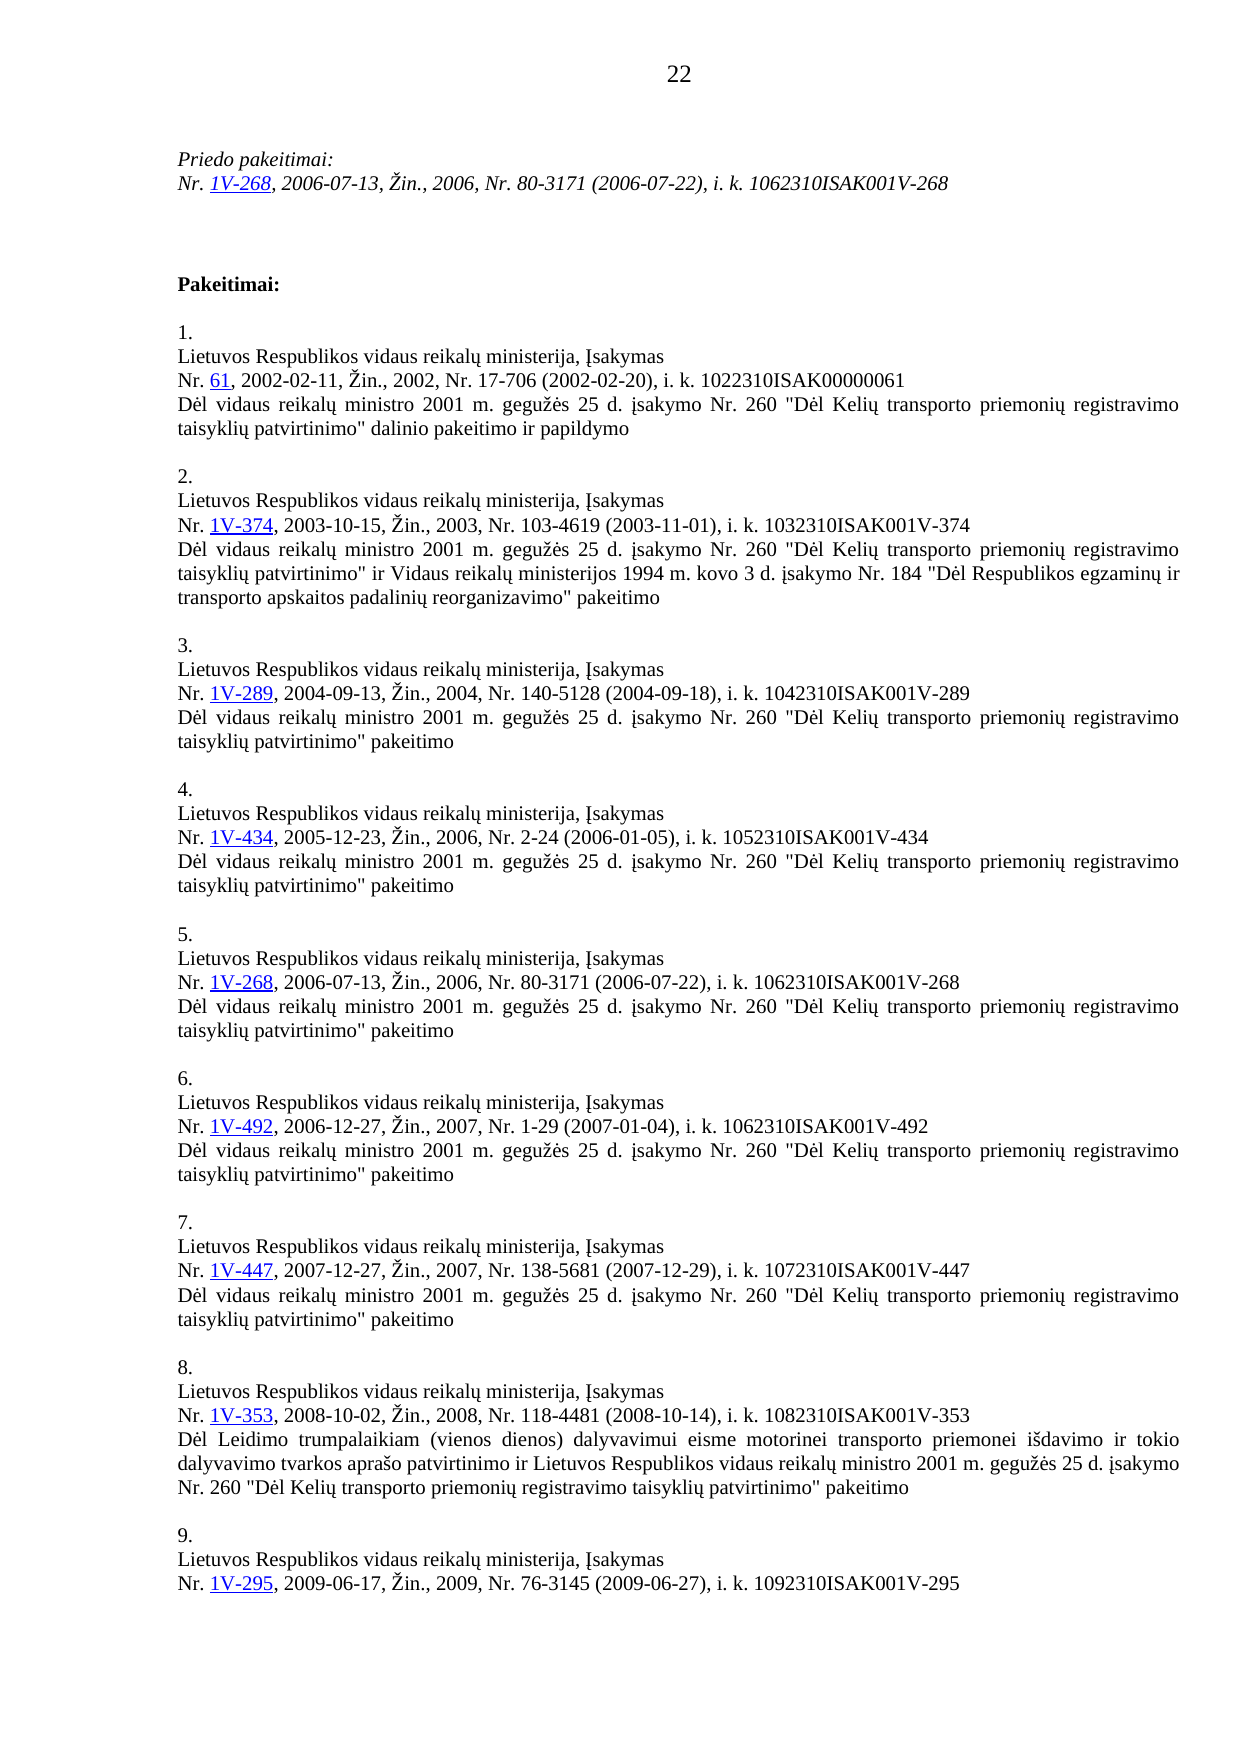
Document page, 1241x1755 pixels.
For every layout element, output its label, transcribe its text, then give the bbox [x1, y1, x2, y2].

text Lietuvos Respublikos vidaus reikalų ministerija, Įsakymas [177, 657, 1181, 681]
text Lietuvos Respublikos vidaus reikalų ministerija, Įsakymas [177, 801, 1181, 825]
text Nr. 1V-492, 2006-12-27, Žin., 2007, Nr. 1-29 (2007-01-04), i. k. 1062310ISAK001V-492 [177, 1114, 1181, 1138]
text Lietuvos Respublikos vidaus reikalų ministerija, Įsakymas [177, 1547, 1181, 1571]
text Dėl vidaus reikalų ministro 2001 m. gegužės 25 d. įsakymo Nr. 260 "Dėl Kelių transporto priemonių registravimo taisyklių patvirtinimo" pakeitimo [177, 705, 1181, 753]
text 6. [177, 1066, 1181, 1090]
text Dėl vidaus reikalų ministro 2001 m. gegužės 25 d. įsakymo Nr. 260 "Dėl Kelių transporto priemonių registravimo taisyklių patvirtinimo" ir Vidaus reikalų ministerijos 1994 m. kovo 3 d. įsakymo Nr. 184 "Dėl Respublikos egzaminų ir transporto apskaitos padalinių reorganizavimo" pakeitimo [177, 537, 1181, 609]
text Nr. 1V-268, 2006-07-13, Žin., 2006, Nr. 80-3171 (2006-07-22), i. k. 1062310ISAK001V-268 [177, 970, 1181, 994]
text Lietuvos Respublikos vidaus reikalų ministerija, Įsakymas [177, 344, 1181, 368]
text Nr. 1V-295, 2009-06-17, Žin., 2009, Nr. 76-3145 (2009-06-27), i. k. 1092310ISAK001V-295 [177, 1571, 1181, 1595]
text Nr. 61, 2002-02-11, Žin., 2002, Nr. 17-706 (2002-02-20), i. k. 1022310ISAK00000061 [177, 368, 1181, 392]
text Lietuvos Respublikos vidaus reikalų ministerija, Įsakymas [177, 488, 1181, 512]
text 3. [177, 633, 1181, 657]
text Dėl vidaus reikalų ministro 2001 m. gegužės 25 d. įsakymo Nr. 260 "Dėl Kelių transporto priemonių registravimo taisyklių patvirtinimo" pakeitimo [177, 994, 1181, 1042]
text Lietuvos Respublikos vidaus reikalų ministerija, Įsakymas [177, 1090, 1181, 1114]
text Nr. 1V-447, 2007-12-27, Žin., 2007, Nr. 138-5681 (2007-12-29), i. k. 1072310ISAK001V-447 [177, 1258, 1181, 1282]
text Nr. 1V-268, 2006-07-13, Žin., 2006, Nr. 80-3171 (2006-07-22), i. k. 1062310ISAK001V-268 [177, 171, 1181, 195]
text 1. [177, 320, 1181, 344]
text Dėl vidaus reikalų ministro 2001 m. gegužės 25 d. įsakymo Nr. 260 "Dėl Kelių transporto priemonių registravimo taisyklių patvirtinimo" pakeitimo [177, 1138, 1181, 1186]
text 5. [177, 922, 1181, 946]
text 8. [177, 1355, 1181, 1379]
text Lietuvos Respublikos vidaus reikalų ministerija, Įsakymas [177, 1379, 1181, 1403]
text Nr. 1V-353, 2008-10-02, Žin., 2008, Nr. 118-4481 (2008-10-14), i. k. 1082310ISAK001V-353 [177, 1403, 1181, 1427]
text 4. [177, 777, 1181, 801]
text 7. [177, 1210, 1181, 1234]
text Pakeitimai: [177, 272, 1181, 296]
text Lietuvos Respublikos vidaus reikalų ministerija, Įsakymas [177, 946, 1181, 970]
text Lietuvos Respublikos vidaus reikalų ministerija, Įsakymas [177, 1234, 1181, 1258]
text Dėl Leidimo trumpalaikiam (vienos dienos) dalyvavimui eisme motorinei transporto priemonei išdavimo ir tokio dalyvavimo tvarkos aprašo patvirtinimo ir Lietuvos Respublikos vidaus reikalų ministro 2001 m. gegužės 25 d. įsakymo Nr. 260 "Dėl Kelių transporto priemonių registravimo taisyklių patvirtinimo" pakeitimo [177, 1427, 1181, 1499]
text 9. [177, 1523, 1181, 1547]
text Nr. 1V-374, 2003-10-15, Žin., 2003, Nr. 103-4619 (2003-11-01), i. k. 1032310ISAK001V-374 [177, 512, 1181, 537]
text Priedo pakeitimai: [177, 147, 1181, 171]
text Dėl vidaus reikalų ministro 2001 m. gegužės 25 d. įsakymo Nr. 260 "Dėl Kelių transporto priemonių registravimo taisyklių patvirtinimo" pakeitimo [177, 1282, 1181, 1331]
text Nr. 1V-289, 2004-09-13, Žin., 2004, Nr. 140-5128 (2004-09-18), i. k. 1042310ISAK001V-289 [177, 681, 1181, 705]
text Dėl vidaus reikalų ministro 2001 m. gegužės 25 d. įsakymo Nr. 260 "Dėl Kelių transporto priemonių registravimo taisyklių patvirtinimo" dalinio pakeitimo ir papildymo [177, 392, 1181, 440]
text 2. [177, 464, 1181, 488]
text Nr. 1V-434, 2005-12-23, Žin., 2006, Nr. 2-24 (2006-01-05), i. k. 1052310ISAK001V-434 [177, 825, 1181, 849]
text Dėl vidaus reikalų ministro 2001 m. gegužės 25 d. įsakymo Nr. 260 "Dėl Kelių transporto priemonių registravimo taisyklių patvirtinimo" pakeitimo [177, 849, 1181, 897]
